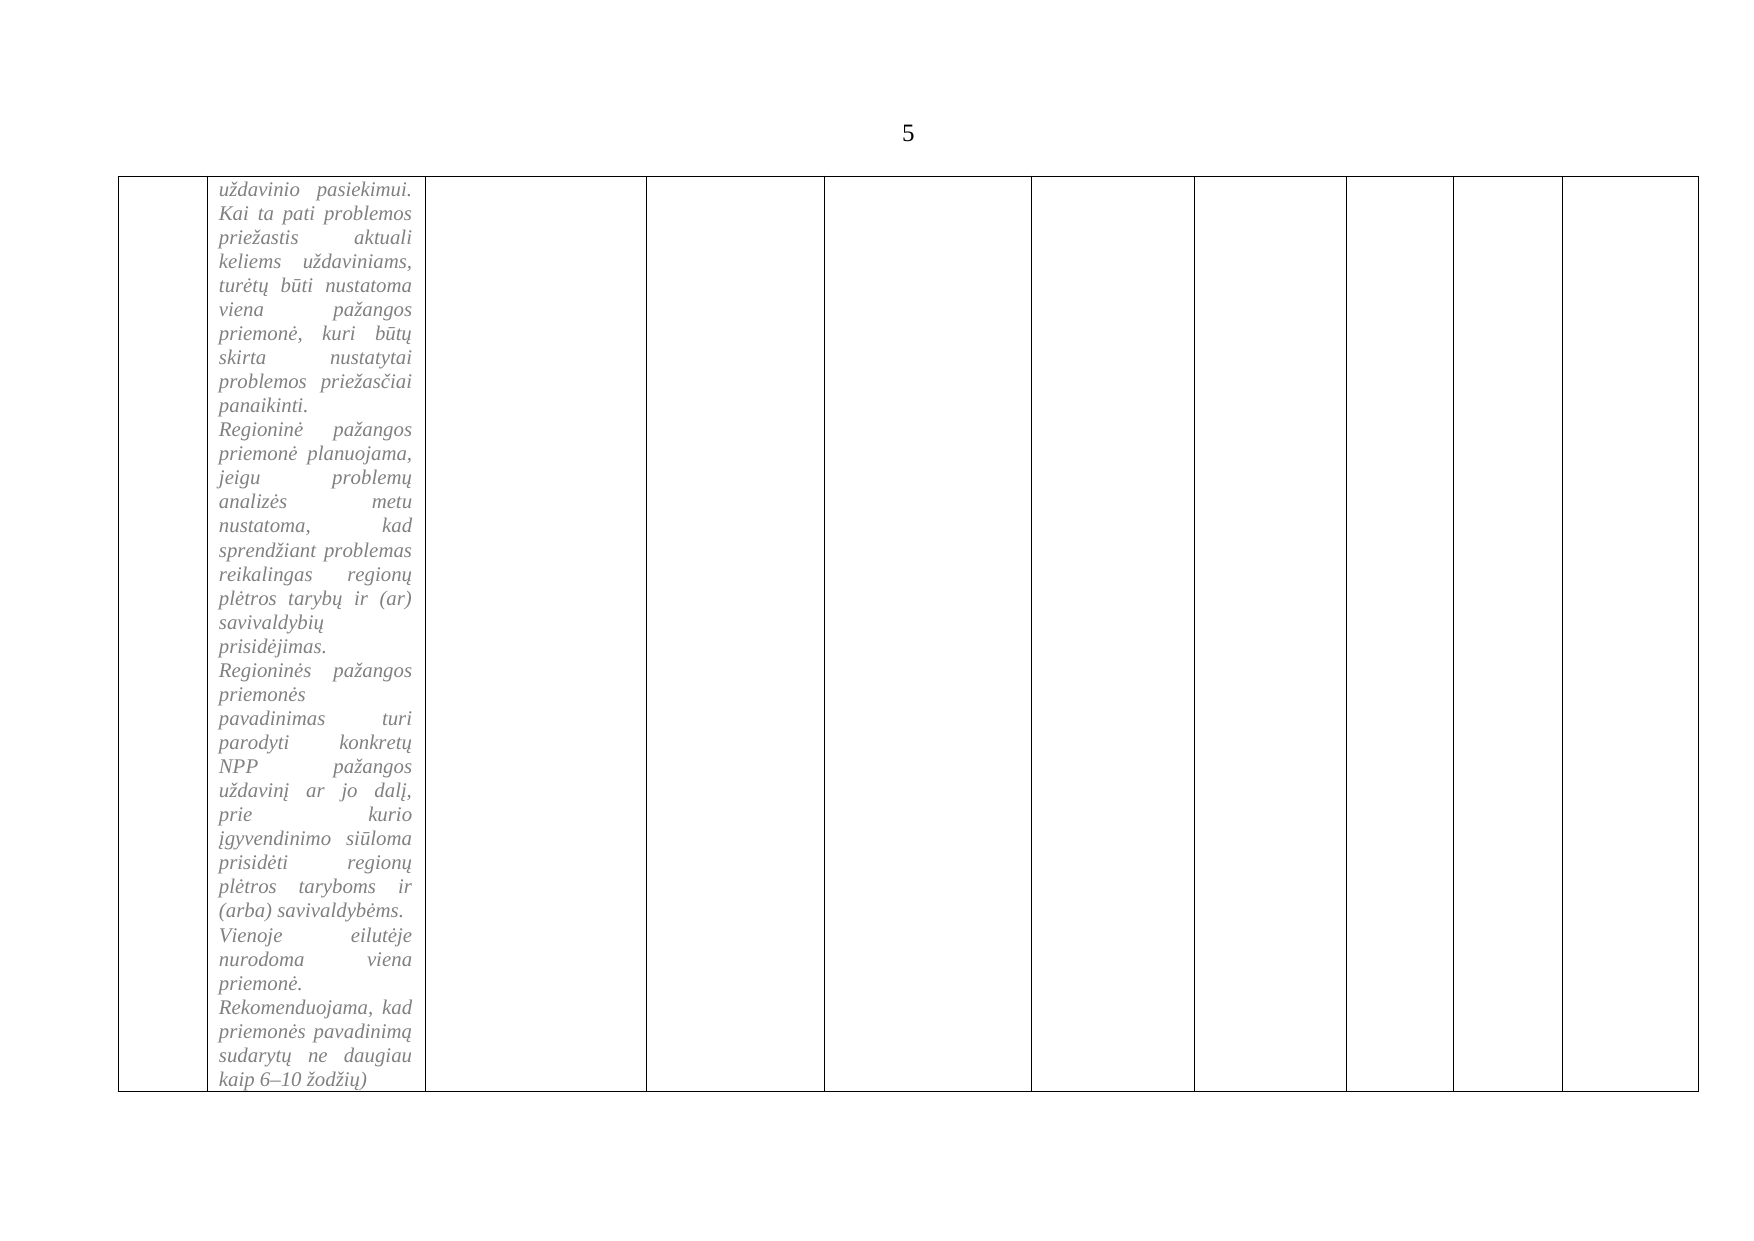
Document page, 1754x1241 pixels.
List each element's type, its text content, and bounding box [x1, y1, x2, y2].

table_cell [1563, 177, 1698, 1091]
table_cell [119, 177, 207, 1091]
table_cell [426, 177, 646, 1091]
table_cell [825, 177, 1031, 1091]
table_cell [1195, 177, 1346, 1091]
table_cell [1347, 177, 1453, 1091]
table_cell uždavinio pasiekimui. Kai ta pati problemos priežastis aktuali keliems uždaviniams, turėtų būti nustatoma viena pažangos priemonė, kuri būtų skirta nustatytai problemos priežasčiai panaikinti. Regioninė pažangos priemonė planuojama, jeigu problemų analizės metu nustatoma, kad sprendžiant problemas reikalingas regionų plėtros tarybų ir (ar) savivaldybių prisidėjimas. Regioninės pažangos priemonės pavadinimas turi parodyti konkretų NPP pažangos uždavinį ar jo dalį, prie kurio įgyvendinimo siūloma prisidėti regionų plėtros taryboms ir (arba) savivaldybėms. Vienoje eilutėje nurodoma viena priemonė. Rekomenduojama, kad priemonės pavadinimą sudarytų ne daugiau kaip 6–10 žodžių) [208, 177, 425, 1091]
table_cell [1454, 177, 1562, 1091]
table_cell [647, 177, 824, 1091]
table_cell [1032, 177, 1194, 1091]
